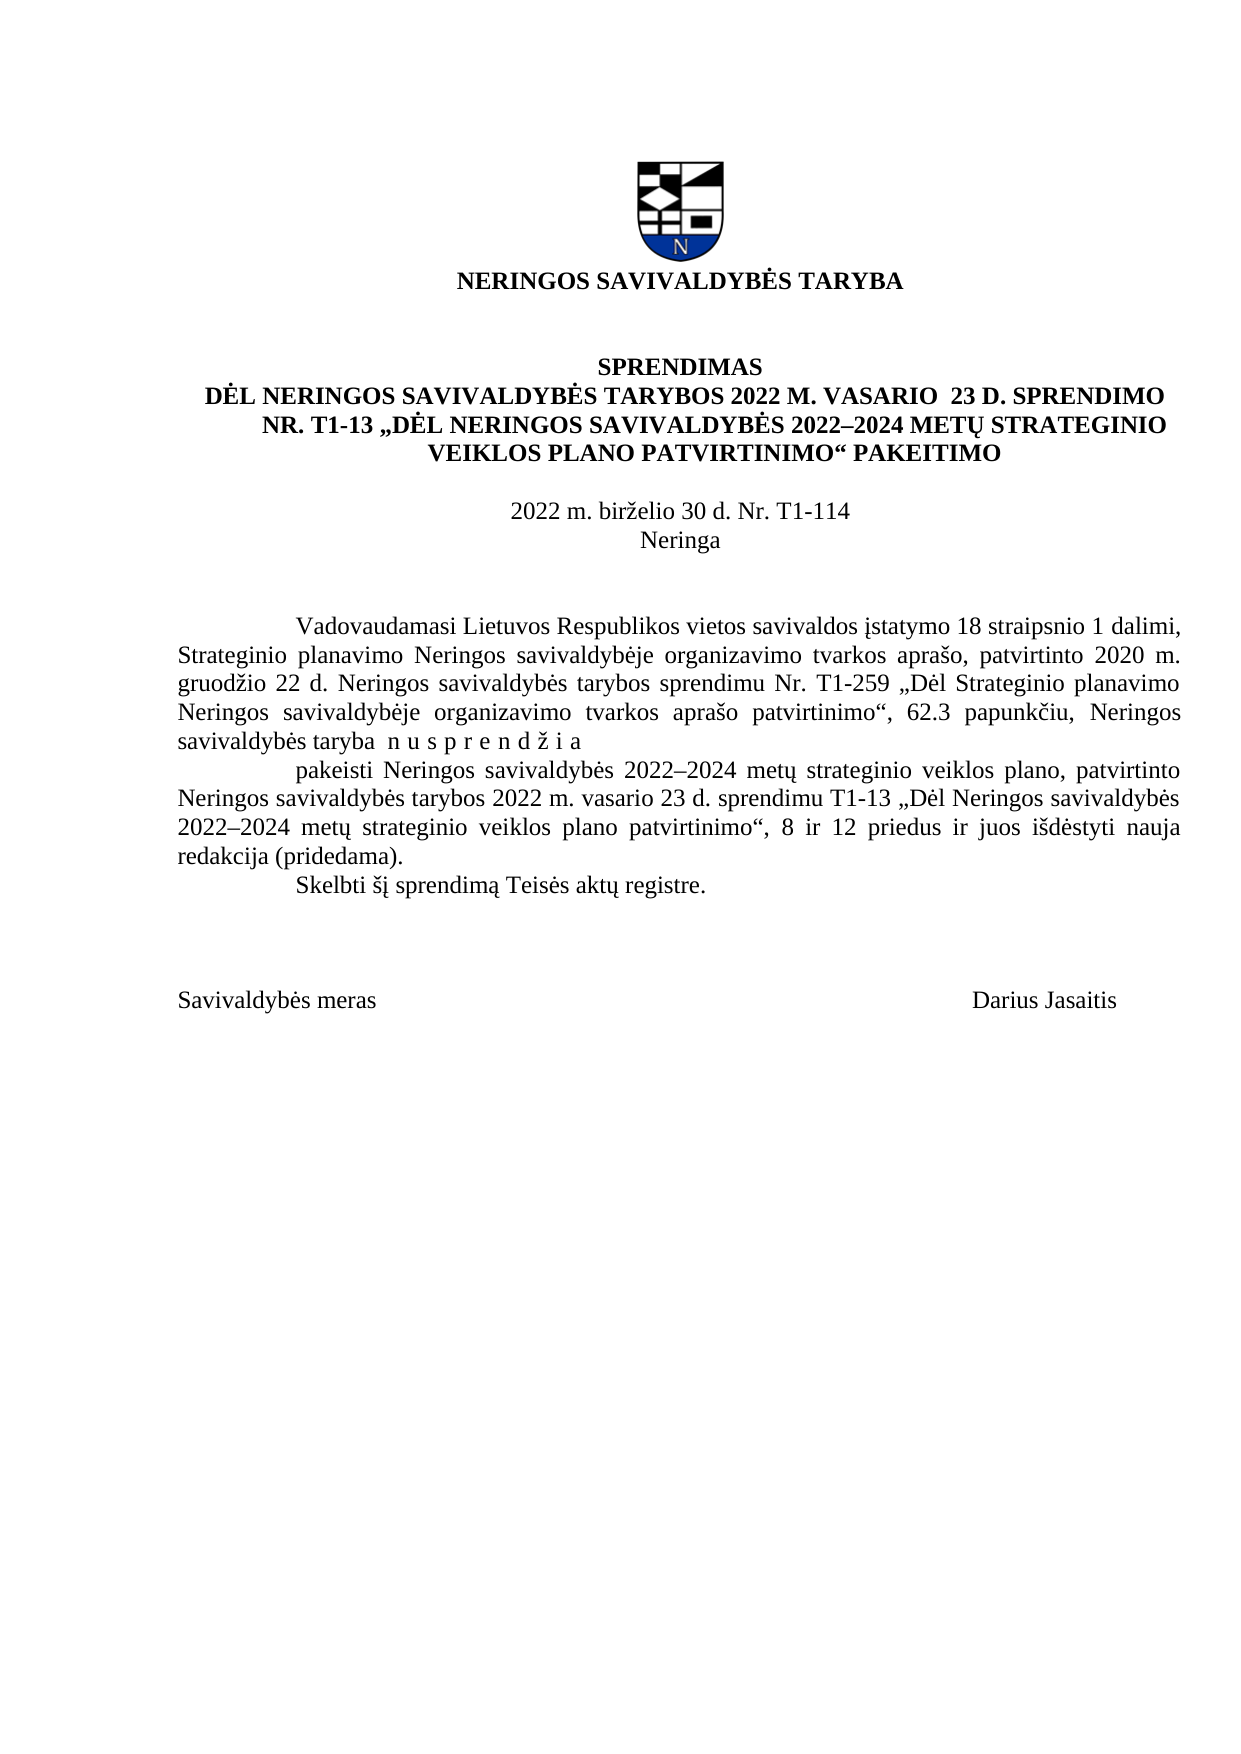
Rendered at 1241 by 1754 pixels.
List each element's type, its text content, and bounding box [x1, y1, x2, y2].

text pakeisti Neringos savivaldybės 2022–2024 metų strateginio veiklos plano, patvirtinto Neringos savivaldybės tarybos 2022 m. vasario 23 d. sprendimu T1-13 „Dėl Neringos savivaldybės 2022–2024 metų strateginio veiklos plano patvirtinimo“, 8 ir 12 priedus ir juos išdėstyti nauja redakcija (pridedama). [177, 755, 1181, 870]
text Skelbti šį sprendimą Teisės aktų registre. [177, 870, 1181, 898]
text DĖL NERINGOS SAVIVALDYBĖS TARYBOS 2022 M. VASARIO 23 D. SPRENDIMO NR. T1-13 „DĖL NERINGOS SAVIVALDYBĖS 2022–2024 METŲ STRATEGINIO VEIKLOS PLANO PATVIRTINIMO“ PAKEITIMO [177, 381, 1193, 467]
subtitle SPRENDIMAS [177, 352, 1183, 381]
text 2022 m. birželio 30 d. Nr. T1-114 [177, 496, 1183, 525]
text Vadovaudamasi Lietuvos Respublikos vietos savivaldos įstatymo 18 straipsnio 1 dalimi, Strateginio planavimo Neringos savivaldybėje organizavimo tvarkos aprašo, patvirtinto 2020 m. gruodžio 22 d. Neringos savivaldybės tarybos sprendimu Nr. T1-259 „Dėl Strateginio planavimo Neringos savivaldybėje organizavimo tvarkos aprašo patvirtinimo“, 62.3 papunkčiu, Neringos savivaldybės taryba nusprendžia [177, 611, 1181, 755]
subtitle NERINGOS SAVIVALDYBĖS TARYBA [177, 266, 1183, 295]
text Savivaldybės meras Darius Jasaitis [177, 985, 1181, 1013]
subtitle Neringa [177, 525, 1183, 553]
